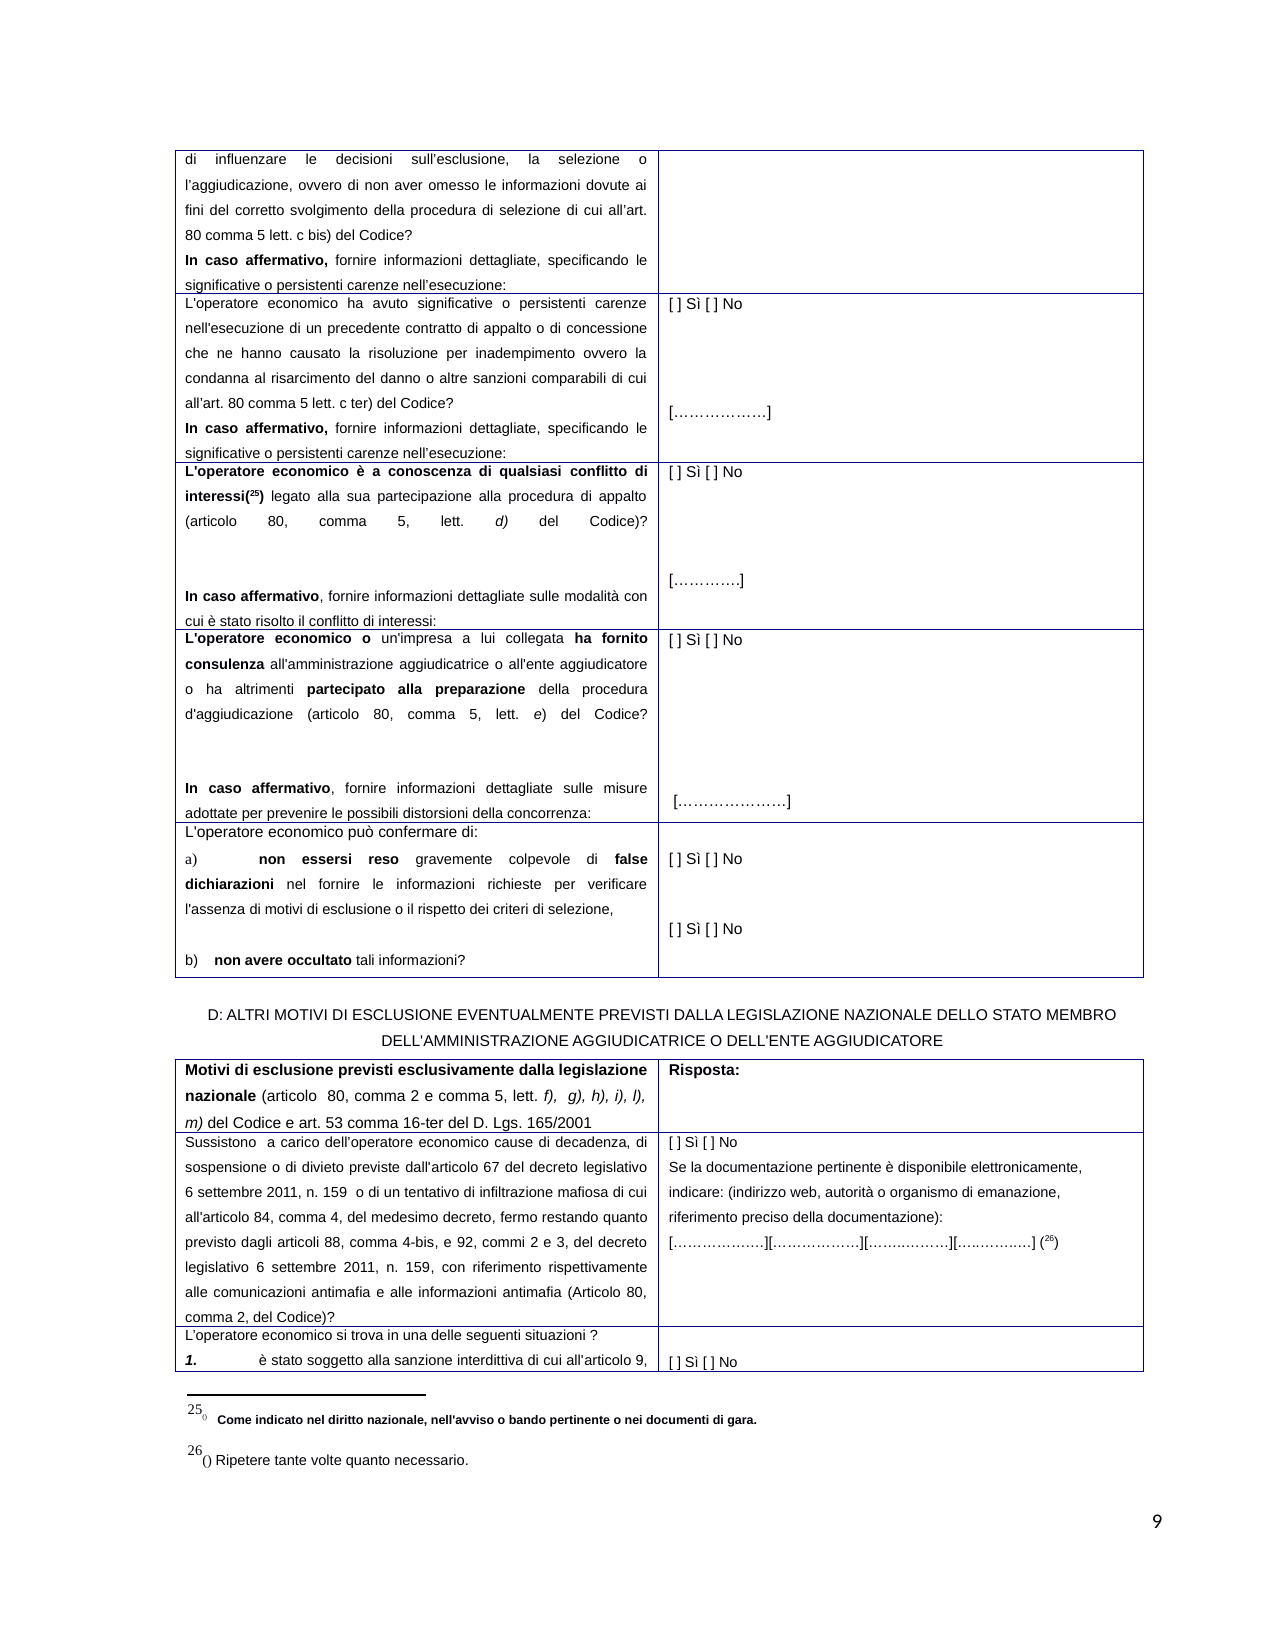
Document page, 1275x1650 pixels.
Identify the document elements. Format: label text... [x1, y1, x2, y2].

table_header Motivi di esclusione previsti esclusivamente dalla legislazione nazionale (articolo 80, comma 2 e comma 5, lett. f), g), h), i), l), m) del Codice e art. 53 comma 16-ter del D. Lgs. 165/2001 [176, 1060, 658, 1132]
table_cell Sussistono a carico dell’operatore economico cause di decadenza, di sospensione o di divieto previste dall'articolo 67 del decreto legislativo 6 settembre 2011, n. 159 o di un tentativo di infiltrazione mafiosa di cui all'articolo 84, comma 4, del medesimo decreto, fermo restando quanto previsto dagli articoli 88, comma 4-bis, e 92, commi 2 e 3, del decreto legislativo 6 settembre 2011, n. 159, con riferimento rispettivamente alle comunicazioni antimafia e alle informazioni antimafia (Articolo 80, comma 2, del Codice)? [176, 1133, 658, 1326]
table_cell [ ] Sì [ ] No [………………] [659, 294, 1143, 462]
table_cell [ ] Sì [ ] No […………………] [659, 630, 1143, 822]
table_cell L'operatore economico è a conoscenza di qualsiasi conflitto di interessi() legato alla sua partecipazione alla procedura di appalto (articolo 80, comma 5, lett. d) del Codice)? In caso affermativo, fornire informazioni dettagliate sulle modalità con cui è stato risolto il conflitto di interessi: [176, 463, 658, 629]
table_cell L'operatore economico o un'impresa a lui collegata ha fornito consulenza all'amministrazione aggiudicatrice o all'ente aggiudicatore o ha altrimenti partecipato alla preparazione della procedura d'aggiudicazione (articolo 80, comma 5, lett. e) del Codice? In caso affermativo, fornire informazioni dettagliate sulle misure adottate per prevenire le possibili distorsioni della concorrenza: [176, 630, 658, 822]
table_cell L'operatore economico può confermare di: non essersi reso gravemente colpevole di false dichiarazioni nel fornire le informazioni richieste per verificare l'assenza di motivi di esclusione o il rispetto dei criteri di selezione, b) non avere occultato tali informazioni? [176, 823, 658, 977]
table_cell [ ] Sì [ ] No [ ] Sì [ ] No [659, 823, 1143, 977]
table_cell [659, 151, 1143, 293]
table_cell di influenzare le decisioni sull’esclusione, la selezione o l’aggiudicazione, ovvero di non aver omesso le informazioni dovute ai fini del corretto svolgimento della procedura di selezione di cui all’art. 80 comma 5 lett. c bis) del Codice? In caso affermativo, fornire informazioni dettagliate, specificando le significative o persistenti carenze nell’esecuzione: [176, 151, 658, 293]
table_cell [ ] Sì [ ] No [………….] [659, 463, 1143, 629]
table_cell [ ] Sì [ ] No [659, 1327, 1143, 1371]
table_cell [ ] Sì [ ] No Se la documentazione pertinente è disponibile elettronicamente, indicare: (indirizzo web, autorità o organismo di emanazione, riferimento preciso della documentazione): […………….…][………………][……..………][…..……..…] () [659, 1133, 1143, 1326]
table_cell L’operatore economico si trova in una delle seguenti situazioni ? è stato soggetto alla sanzione interdittiva di cui all'articolo 9, [176, 1327, 658, 1371]
table_header Risposta: [659, 1060, 1143, 1132]
table_cell L'operatore economico ha avuto significative o persistenti carenze nell'esecuzione di un precedente contratto di appalto o di concessione che ne hanno causato la risoluzione per inadempimento ovvero la condanna al risarcimento del danno o altre sanzioni comparabili di cui all’art. 80 comma 5 lett. c ter) del Codice? In caso affermativo, fornire informazioni dettagliate, specificando le significative o persistenti carenze nell’esecuzione: [176, 294, 658, 462]
title D: Altri motivi di esclusione eventualmente previsti dalla legislazione nazionale dello Stato membro dell'amministrazione aggiudicatrice o dell'ente aggiudicatore [187, 1005, 1137, 1050]
